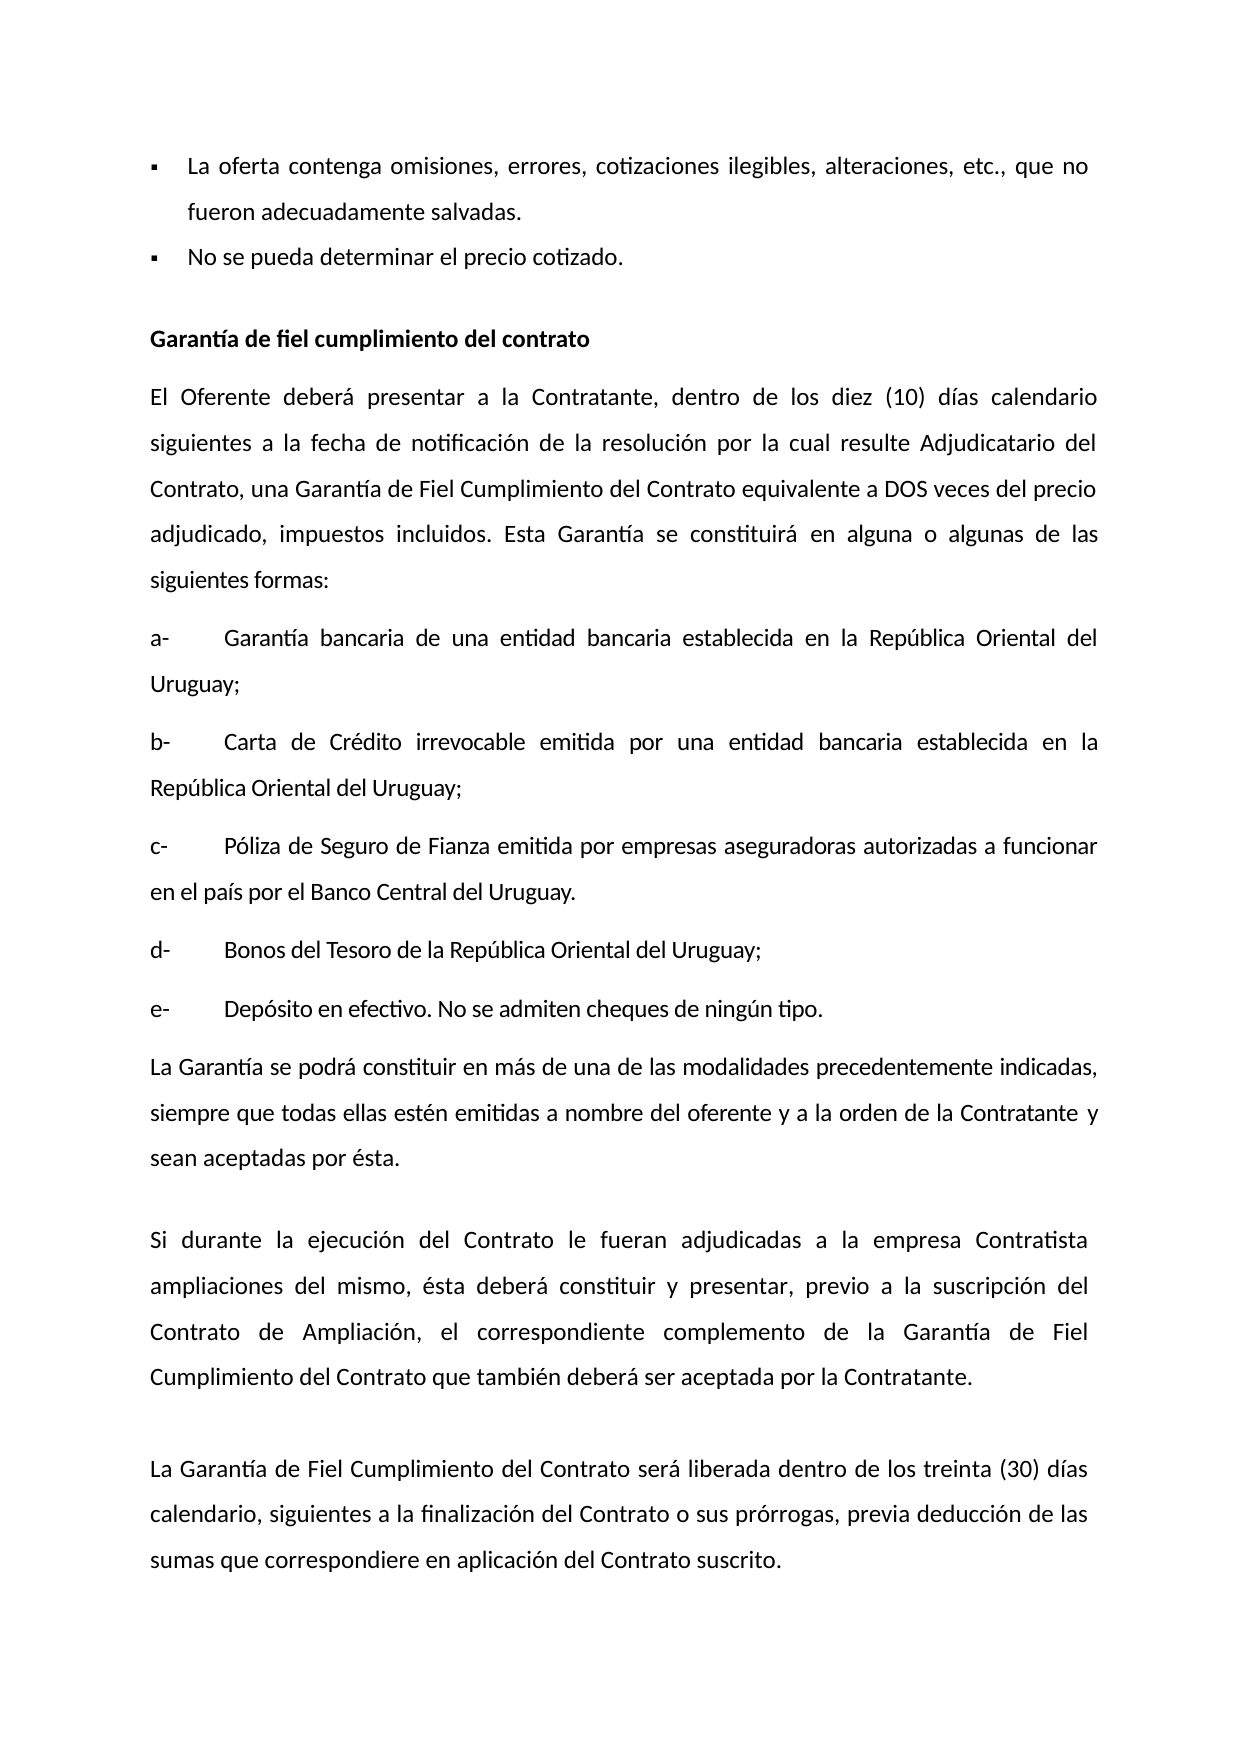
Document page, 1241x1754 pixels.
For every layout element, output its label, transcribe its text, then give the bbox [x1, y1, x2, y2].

text El Oferente deberá presentar a la Contratante, dentro de los diez (10) días calendario siguientes a la fecha de notificación de la resolución por la cual resulte Adjudicatario del Contrato, una Garantía de Fiel Cumplimiento del Contrato equivalente a DOS veces del precio adjudicado, impuestos incluidos. Esta Garantía se constituirá en alguna o algunas de las siguientes formas: [150, 381, 1098, 595]
list Garantía bancaria de una entidad bancaria establecida en la República Oriental del Uruguay; [150, 623, 1098, 699]
list Depósito en efectivo. No se admiten cheques de ningún tipo. [150, 993, 1098, 1023]
list Póliza de Seguro de Fianza emitida por empresas aseguradoras autorizadas a funcionar en el país por el Banco Central del Uruguay. [150, 831, 1098, 907]
text La Garantía se podrá constituir en más de una de las modalidades precedentemente indicadas, siempre que todas ellas estén emitidas a nombre del oferente y a la orden de la Contratante y sean aceptadas por ésta. [150, 1051, 1098, 1173]
list Carta de Crédito irrevocable emitida por una entidad bancaria establecida en la República Oriental del Uruguay; [150, 727, 1098, 803]
text Garantía de fiel cumplimiento del contrato [150, 323, 1098, 354]
list La oferta contenga omisiones, errores, cotizaciones ilegibles, alteraciones, etc., que no fueron adecuadamente salvadas. [150, 150, 1090, 226]
list Bonos del Tesoro de la República Oriental del Uruguay; [150, 934, 1098, 965]
text La Garantía de Fiel Cumplimiento del Contrato será liberada dentro de los treinta (30) días calendario, siguientes a la finalización del Contrato o sus prórrogas, previa deducción de las sumas que correspondiere en aplicación del Contrato suscrito. [150, 1453, 1090, 1575]
list No se pueda determinar el precio cotizado. [150, 241, 1090, 272]
text Si durante la ejecución del Contrato le fueran adjudicadas a la empresa Contratista ampliaciones del mismo, ésta deberá constituir y presentar, previo a la suscripción del Contrato de Ampliación, el correspondiente complemento de la Garantía de Fiel Cumplimiento del Contrato que también deberá ser aceptada por la Contratante. [150, 1224, 1090, 1392]
